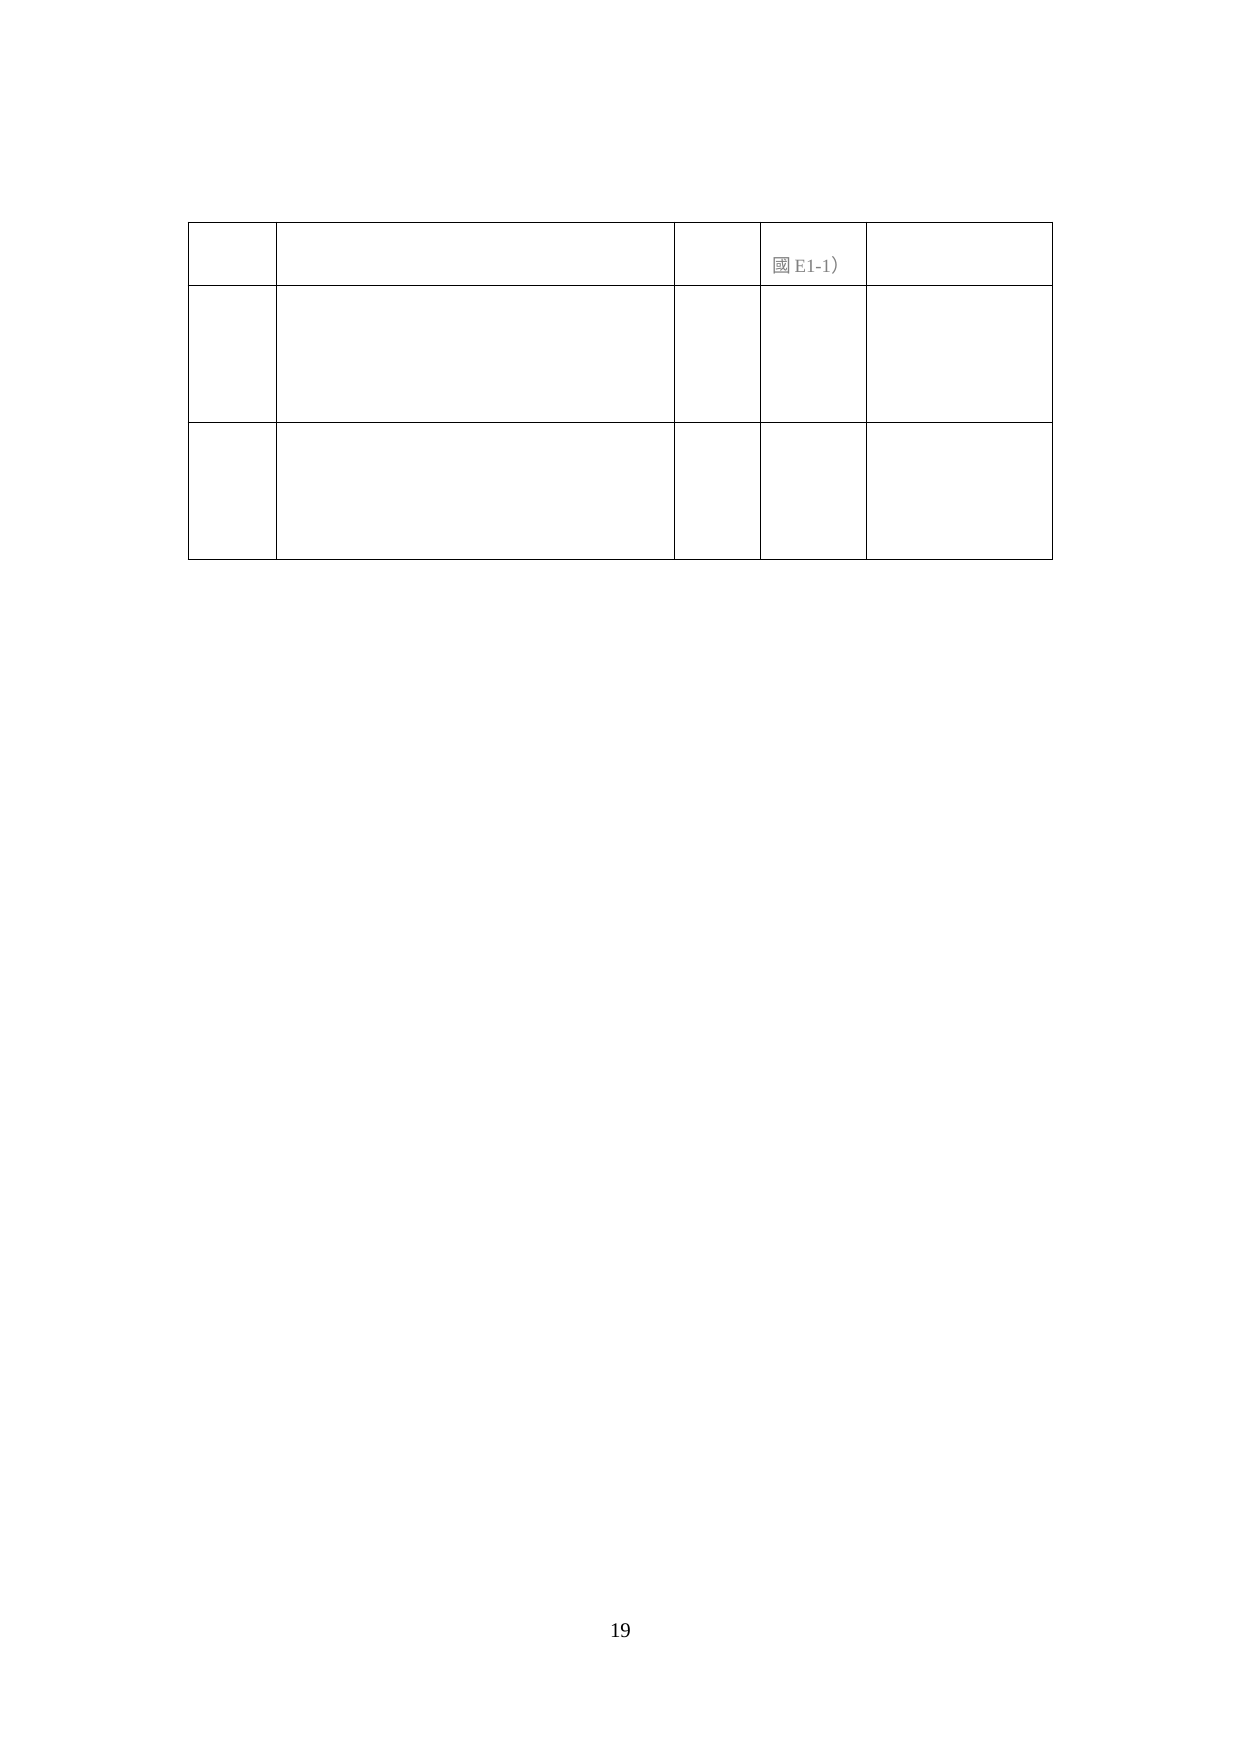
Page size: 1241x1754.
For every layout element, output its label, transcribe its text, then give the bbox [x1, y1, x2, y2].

table_cell [675, 286, 760, 422]
table_cell [277, 286, 674, 422]
table_cell [867, 423, 1052, 558]
table_cell [189, 223, 276, 285]
table_cell [277, 423, 674, 558]
table_cell [675, 223, 760, 285]
table_cell [189, 423, 276, 558]
table_cell [675, 423, 760, 558]
table_cell [761, 286, 866, 422]
table_cell 國E1-1） [761, 223, 866, 285]
table_cell [867, 223, 1052, 285]
table_cell [189, 286, 276, 422]
table_cell [761, 423, 866, 558]
table_cell [277, 223, 674, 285]
table_cell [867, 286, 1052, 422]
